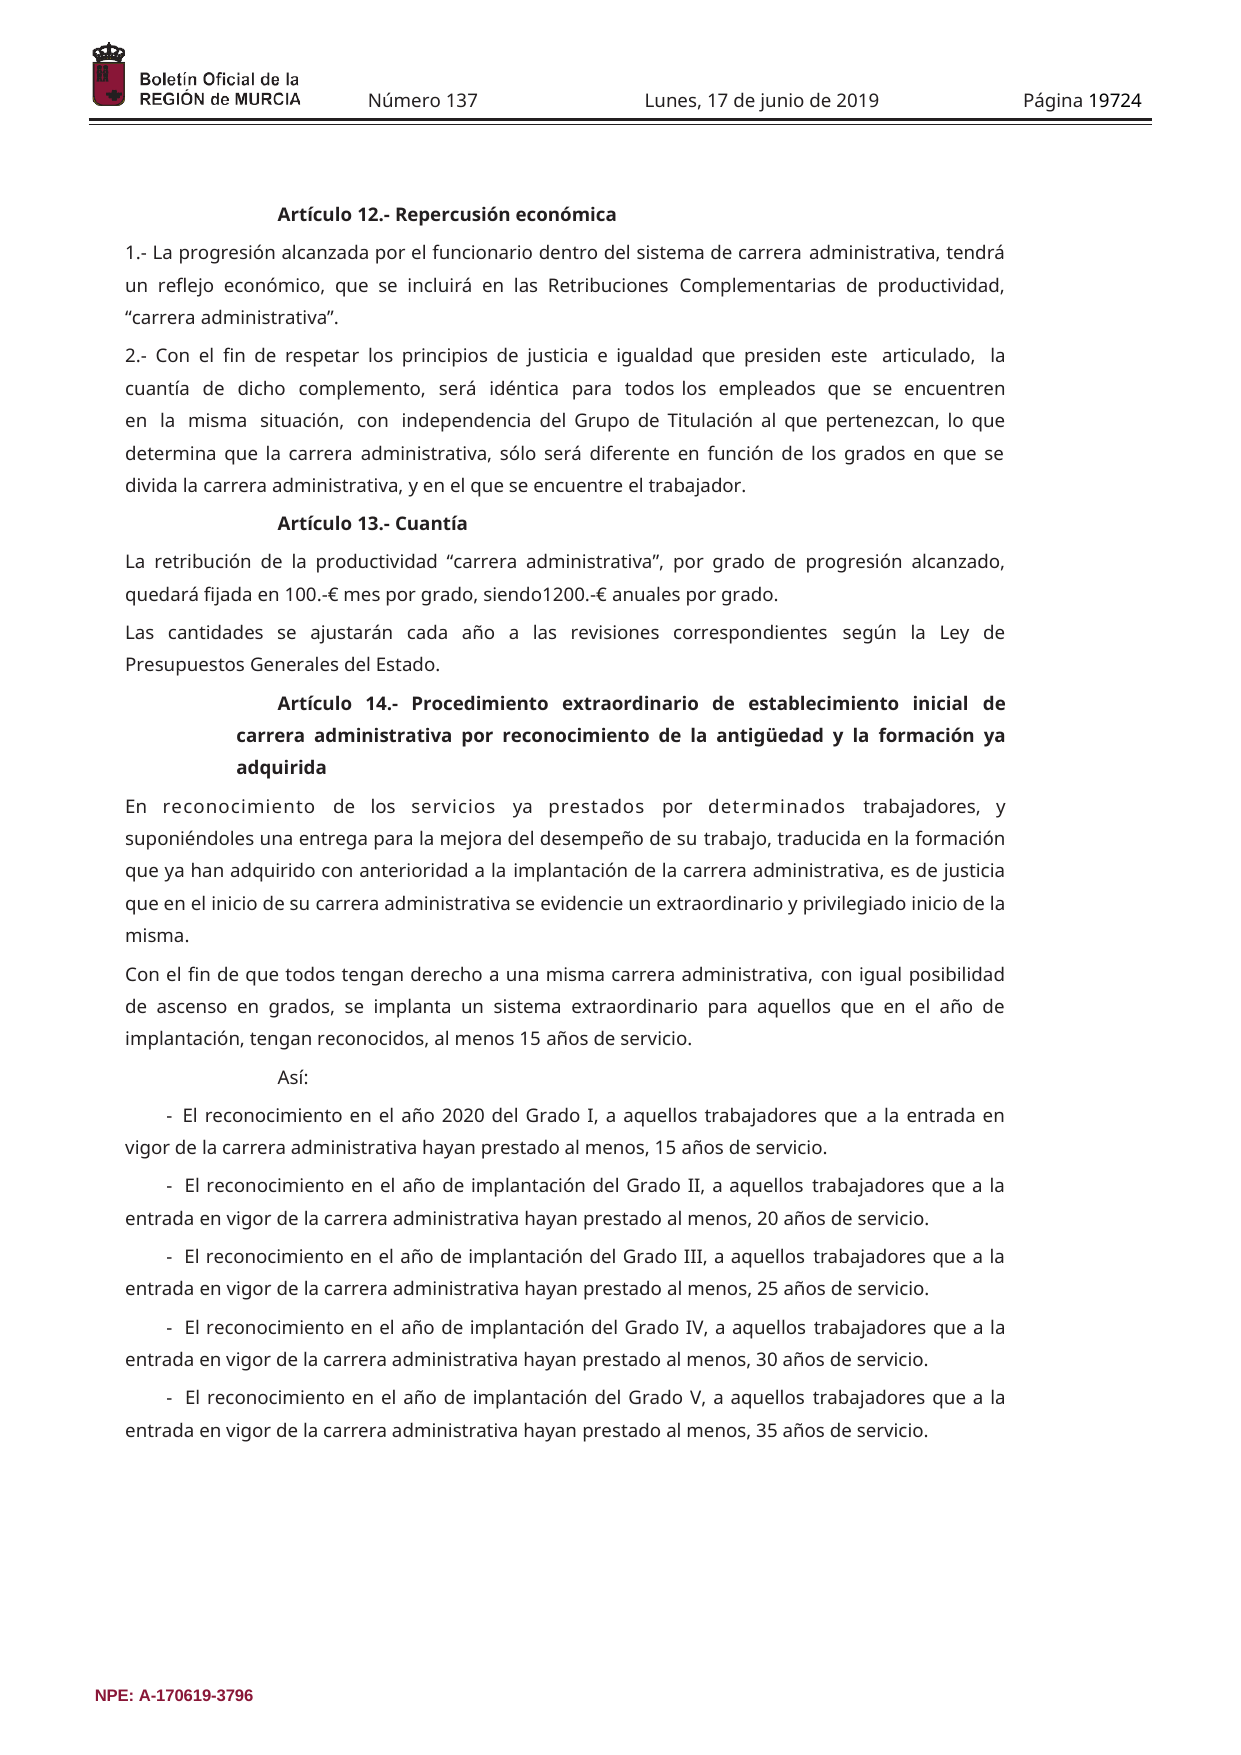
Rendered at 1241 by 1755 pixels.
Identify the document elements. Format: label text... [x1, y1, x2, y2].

text Con el fin de que todos tengan derecho a una misma carrera administrativa, con igual posibilidad de ascenso en grados, se implanta un sistema extraordinario para aquellos que en el año de implantación, tengan reconocidos, al menos 15 años de servicio. [125, 961, 1005, 1051]
list El reconocimiento en el año de implantación del Grado II, a aquellos trabajadores que a la entrada en vigor de la carrera administrativa hayan prestado al menos, 20 años de servicio. [125, 1172, 1005, 1230]
text La retribución de la productividad “carrera administrativa”, por grado de progresión alcanzado, quedará fijada en 100.-€ mes por grado, siendo1200.-€ anuales por grado. [125, 548, 1005, 606]
text Así: [277, 1064, 1101, 1089]
text Las cantidades se ajustarán cada año a las revisiones correspondientes según la Ley de Presupuestos Generales del Estado. [125, 619, 1005, 677]
subtitle Artículo 13.- Cuantía [277, 511, 1101, 536]
subtitle Artículo 12.- Repercusión económica [277, 202, 1101, 227]
list El reconocimiento en el año 2020 del Grado I, a aquellos trabajadores que a la entrada en vigor de la carrera administrativa hayan prestado al menos, 15 años de servicio. [125, 1102, 1005, 1160]
subtitle Artículo 14.- Procedimiento extraordinario de establecimiento inicial de carrera administrativa por reconocimiento de la antigüedad y la formación ya adquirida [236, 690, 1006, 780]
list El reconocimiento en el año de implantación del Grado V, a aquellos trabajadores que a la entrada en vigor de la carrera administrativa hayan prestado al menos, 35 años de servicio. [125, 1385, 1006, 1443]
text 2.- Con el fin de respetar los principios de justicia e igualdad que presiden este articulado, la cuantía de dicho complemento, será idéntica para todos los empleados que se encuentren en la misma situación, con independencia del Grupo de Titulación al que pertenezcan, lo que determina que la carrera administrativa, sólo será diferente en función de los grados en que se divida la carrera administrativa, y en el que se encuentre el trabajador. [125, 343, 1005, 498]
text En reconocimiento de los servicios ya prestados por determinados trabajadores, y suponiéndoles una entrega para la mejora del desempeño de su trabajo, traducida en la formación que ya han adquirido con anterioridad a la implantación de la carrera administrativa, es de justicia que en el inicio de su carrera administrativa se evidencie un extraordinario y privilegiado inicio de la misma. [125, 793, 1006, 948]
list El reconocimiento en el año de implantación del Grado III, a aquellos trabajadores que a la entrada en vigor de la carrera administrativa hayan prestado al menos, 25 años de servicio. [125, 1243, 1005, 1301]
list El reconocimiento en el año de implantación del Grado IV, a aquellos trabajadores que a la entrada en vigor de la carrera administrativa hayan prestado al menos, 30 años de servicio. [125, 1314, 1006, 1372]
text 1.- La progresión alcanzada por el funcionario dentro del sistema de carrera administrativa, tendrá un reflejo económico, que se incluirá en las Retribuciones Complementarias de productividad, “carrera administrativa”. [125, 239, 1005, 330]
